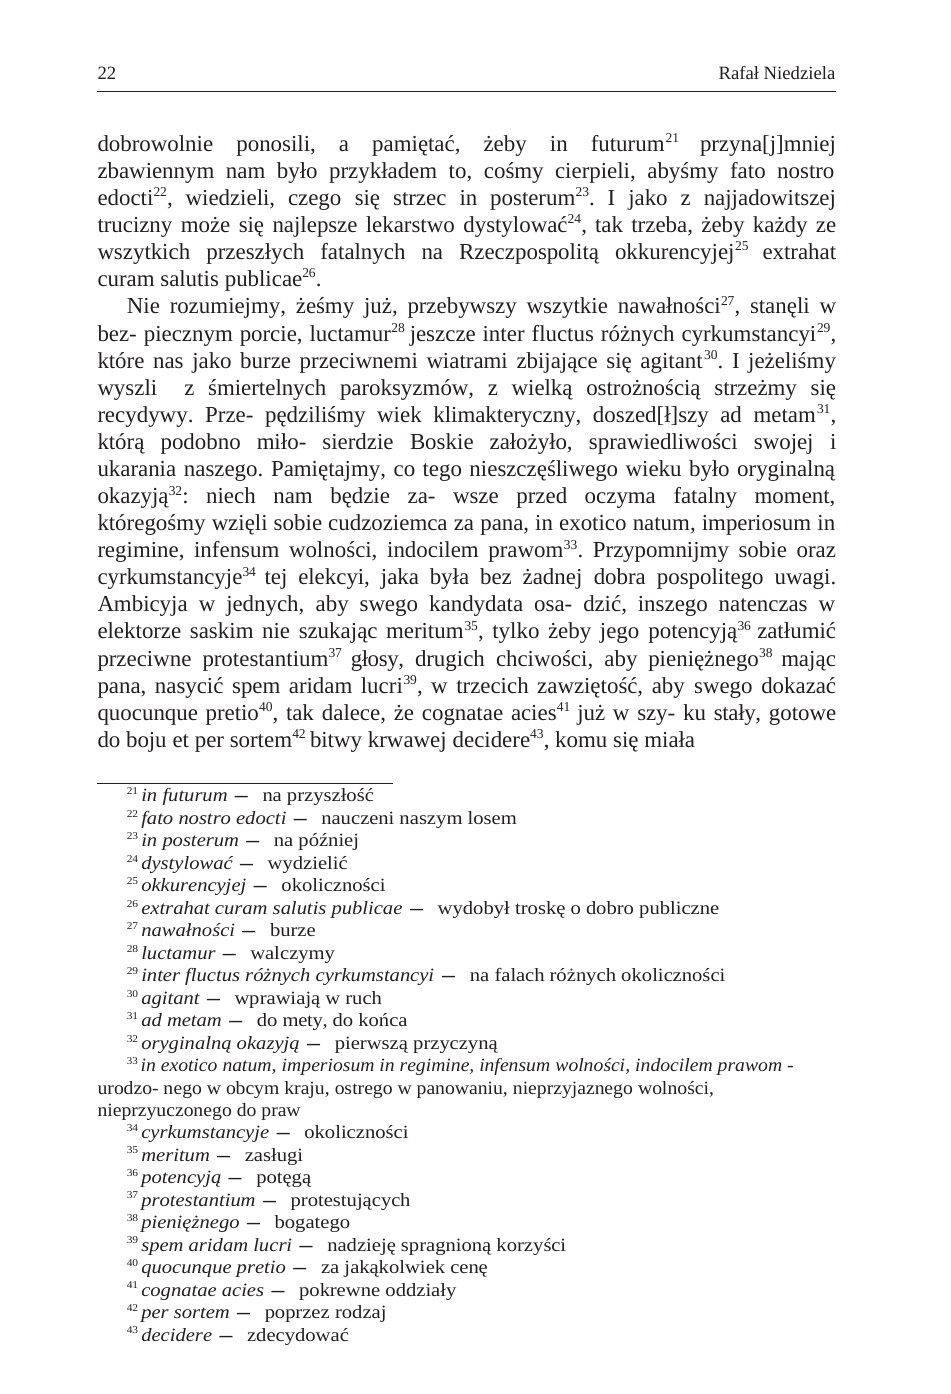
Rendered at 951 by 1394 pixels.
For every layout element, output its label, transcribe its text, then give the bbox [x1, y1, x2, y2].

text 27 nawałności - burze [127, 919, 914, 941]
text 43 decidere - zdecydować [127, 1323, 914, 1345]
text 37 protestantium - protestujących [127, 1188, 914, 1210]
text dobrowolnie ponosili, a pamiętać, żeby in futurum21 przyna[j]mniej zbawiennym nam było przykładem to, cośmy cierpieli, abyśmy fato nostro edocti22, wiedzieli, czego się strzec in posterum23. I jako z najjadowitszej trucizny może się najlepsze lekarstwo dystylować24, tak trzeba, żeby każdy ze wszytkich przeszłych fatalnych na Rzeczpospolitą okkurencyjej25 extrahat curam salutis publicae26. [97, 129, 836, 291]
text 38 pieniężnego - bogatego [127, 1211, 914, 1233]
text 28 luctamur - walczymy [127, 942, 914, 963]
text 33 in exotico natum, imperiosum in regimine, infensum wolności, indocilem prawom - urodzo- nego w obcym kraju, ostrego w panowaniu, nieprzyjaznego wolności, nieprzyuczonego do praw [97, 1054, 836, 1120]
text 41 cognatae acies - pokrewne oddziały [127, 1278, 914, 1300]
text 24 dystylować - wydzielić [127, 852, 914, 873]
text 23 in posterum - na później [127, 829, 914, 851]
text 31 ad metam - do mety, do końca [127, 1009, 914, 1031]
text 30 agitant - wprawiają w ruch [127, 987, 914, 1008]
text 21 in futurum - na przyszłość [127, 782, 914, 806]
text 34 cyrkumstancyje - okoliczności [127, 1121, 914, 1143]
text 22 fato nostro edocti - nauczeni naszym losem [127, 807, 914, 828]
text 29 inter fluctus różnych cyrkumstancyi - na falach różnych okoliczności [127, 964, 914, 986]
text 25 okkurencyjej - okoliczności [127, 874, 914, 896]
text 32 oryginalną okazyją - pierwszą przyczyną [127, 1032, 914, 1053]
text 35 meritum - zasługi [127, 1143, 914, 1165]
text Nie rozumiejmy, żeśmy już, przebywszy wszytkie nawałności27, stanęli w bez- piecznym porcie, luctamur28 jeszcze inter fluctus różnych cyrkumstancyi29, które nas jako burze przeciwnemi wiatrami zbijające się agitant30. I jeżeliśmy wyszli z śmiertelnych paroksyzmów, z wielką ostrożnością strzeżmy się recydywy. Prze- pędziliśmy wiek klimakteryczny, doszed[ł]szy ad metam31, którą podobno miło- sierdzie Boskie założyło, sprawiedliwości swojej i ukarania naszego. Pamiętajmy, co tego nieszczęśliwego wieku było oryginalną okazyją32: niech nam będzie za- wsze przed oczyma fatalny moment, któregośmy wzięli sobie cudzoziemca za pana, in exotico natum, imperiosum in regimine, infensum wolności, indocilem prawom33. Przypomnijmy sobie oraz cyrkumstancyje34 tej elekcyi, jaka była bez żadnej dobra pospolitego uwagi. Ambicyja w jednych, aby swego kandydata osa- dzić, inszego natenczas w elektorze saskim nie szukając meritum35, tylko żeby jego potencyją36 zatłumić przeciwne protestantium37 głosy, drugich chciwości, aby pieniężnego38 mając pana, nasycić spem aridam lucri39, w trzecich zawziętość, aby swego dokazać quocunque pretio40, tak dalece, że cognatae acies41 już w szy- ku stały, gotowe do boju et per sortem42 bitwy krwawej decidere43, komu się miała [97, 292, 836, 752]
text 39 spem aridam lucri - nadzieję spragnioną korzyści [127, 1233, 914, 1255]
text 36 potencyją - potęgą [127, 1166, 914, 1188]
text 26 extrahat curam salutis publicae - wydobył troskę o dobro publiczne [127, 897, 914, 918]
text 40 quocunque pretio - za jakąkolwiek cenę [127, 1256, 914, 1278]
text 42 per sortem - poprzez rodzaj [127, 1301, 914, 1323]
